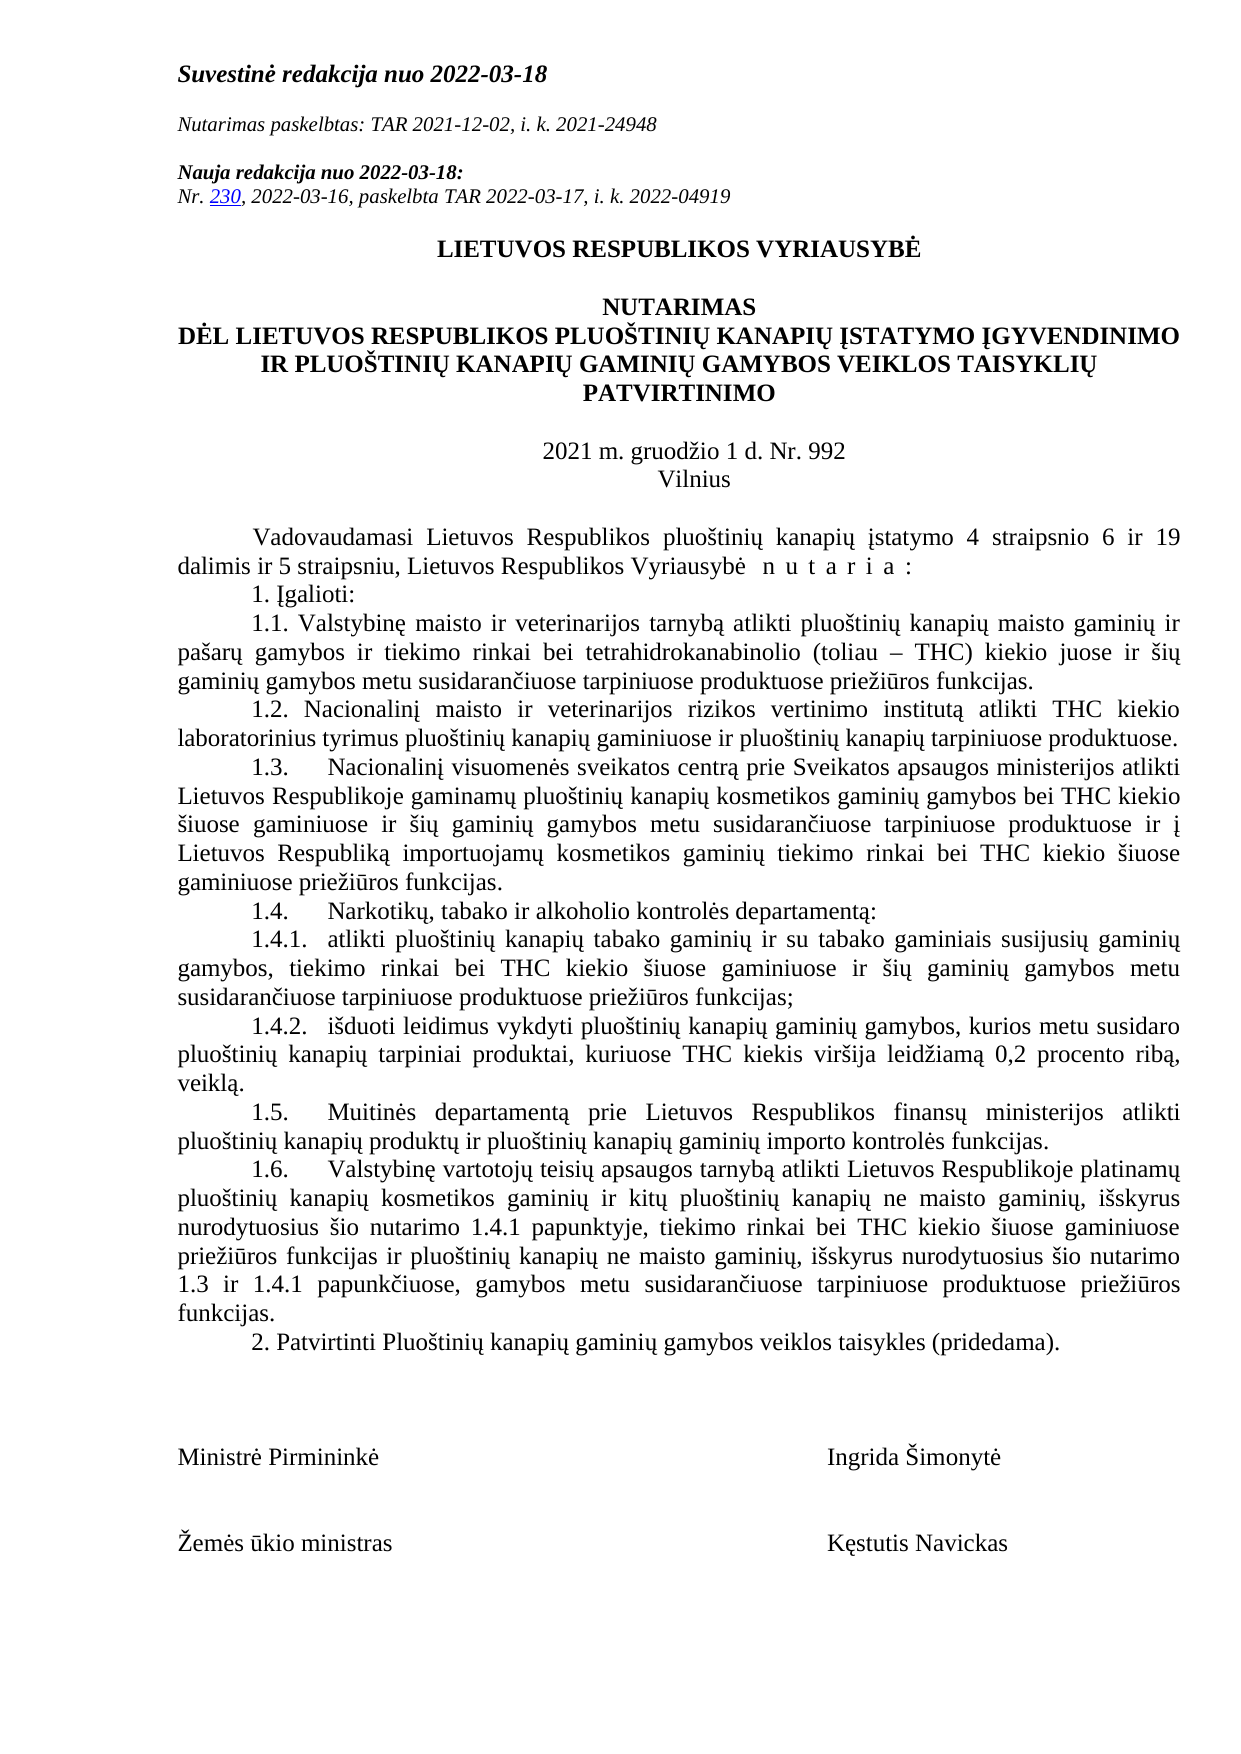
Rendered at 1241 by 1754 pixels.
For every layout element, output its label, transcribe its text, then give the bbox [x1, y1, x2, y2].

text DĖL LIETUVOS RESPUBLIKOS PLUOŠTINIŲ KANAPIŲ ĮSTATYMO ĮGYVENDINIMO IR PLUOŠTINIŲ KANAPIŲ GAMINIŲ GAMYBOS VEIKLOS TAISYKLIŲ PATVIRTINIMO [177, 321, 1181, 407]
text Nr. 230, 2022-03-16, paskelbta TAR 2022-03-17, i. k. 2022-04919 [177, 184, 1181, 208]
text 2021 m. gruodžio 1 d. Nr. 992 [177, 436, 1211, 464]
text 2. Patvirtinti Pluoštinių kanapių gaminių gamybos veiklos taisykles (pridedama). [177, 1327, 1181, 1356]
text Vadovaudamasi Lietuvos Respublikos pluoštinių kanapių įstatymo 4 straipsnio 6 ir 19 dalimis ir 5 straipsniu, Lietuvos Respublikos Vyriausybė nutaria: [177, 522, 1181, 579]
text Vilnius [177, 464, 1211, 493]
text 1.2. Nacionalinį maisto ir veterinarijos rizikos vertinimo institutą atlikti THC kiekio laboratorinius tyrimus pluoštinių kanapių gaminiuose ir pluoštinių kanapių tarpiniuose produktuose. [177, 694, 1181, 752]
text Suvestinė redakcija nuo 2022-03-18 [177, 59, 1181, 88]
text 1.4. Narkotikų, tabako ir alkoholio kontrolės departamentą: [177, 896, 1181, 924]
text Nutarimas paskelbtas: TAR 2021-12-02, i. k. 2021-24948 [177, 112, 1181, 136]
text 1.1. Valstybinę maisto ir veterinarijos tarnybą atlikti pluoštinių kanapių maisto gaminių ir pašarų gamybos ir tiekimo rinkai bei tetrahidrokanabinolio (toliau – THC) kiekio juose ir šių gaminių gamybos metu susidarančiuose tarpiniuose produktuose priežiūros funkcijas. [177, 608, 1181, 694]
text 1.6. Valstybinę vartotojų teisių apsaugos tarnybą atlikti Lietuvos Respublikoje platinamų pluoštinių kanapių kosmetikos gaminių ir kitų pluoštinių kanapių ne maisto gaminių, išskyrus nurodytuosius šio nutarimo 1.4.1 papunktyje, tiekimo rinkai bei THC kiekio šiuose gaminiuose priežiūros funkcijas ir pluoštinių kanapių ne maisto gaminių, išskyrus nurodytuosius šio nutarimo 1.3 ir 1.4.1 papunkčiuose, gamybos metu susidarančiuose tarpiniuose produktuose priežiūros funkcijas. [177, 1154, 1181, 1327]
text Žemės ūkio ministras Kęstutis Navickas [177, 1528, 1181, 1557]
text 1.4.1. atlikti pluoštinių kanapių tabako gaminių ir su tabako gaminiais susijusių gaminių gamybos, tiekimo rinkai bei THC kiekio šiuose gaminiuose ir šių gaminių gamybos metu susidarančiuose tarpiniuose produktuose priežiūros funkcijas; [177, 924, 1181, 1011]
text 1.3. Nacionalinį visuomenės sveikatos centrą prie Sveikatos apsaugos ministerijos atlikti Lietuvos Respublikoje gaminamų pluoštinių kanapių kosmetikos gaminių gamybos bei THC kiekio šiuose gaminiuose ir šių gaminių gamybos metu susidarančiuose tarpiniuose produktuose ir į Lietuvos Respubliką importuojamų kosmetikos gaminių tiekimo rinkai bei THC kiekio šiuose gaminiuose priežiūros funkcijas. [177, 752, 1181, 896]
text 1. Įgalioti: [177, 579, 1181, 608]
text NUTARIMAS [177, 292, 1181, 321]
text 1.4.2. išduoti leidimus vykdyti pluoštinių kanapių gaminių gamybos, kurios metu susidaro pluoštinių kanapių tarpiniai produktai, kuriuose THC kiekis viršija leidžiamą 0,2 procento ribą, veiklą. [177, 1011, 1181, 1097]
text Nauja redakcija nuo 2022-03-18: [177, 160, 1181, 184]
text 1.5. Muitinės departamentą prie Lietuvos Respublikos finansų ministerijos atlikti pluoštinių kanapių produktų ir pluoštinių kanapių gaminių importo kontrolės funkcijas. [177, 1097, 1181, 1154]
text LIETUVOS RESPUBLIKOS VYRIAUSYBĖ [177, 234, 1181, 263]
text Ministrė Pirmininkė Ingrida Šimonytė [177, 1442, 1181, 1471]
